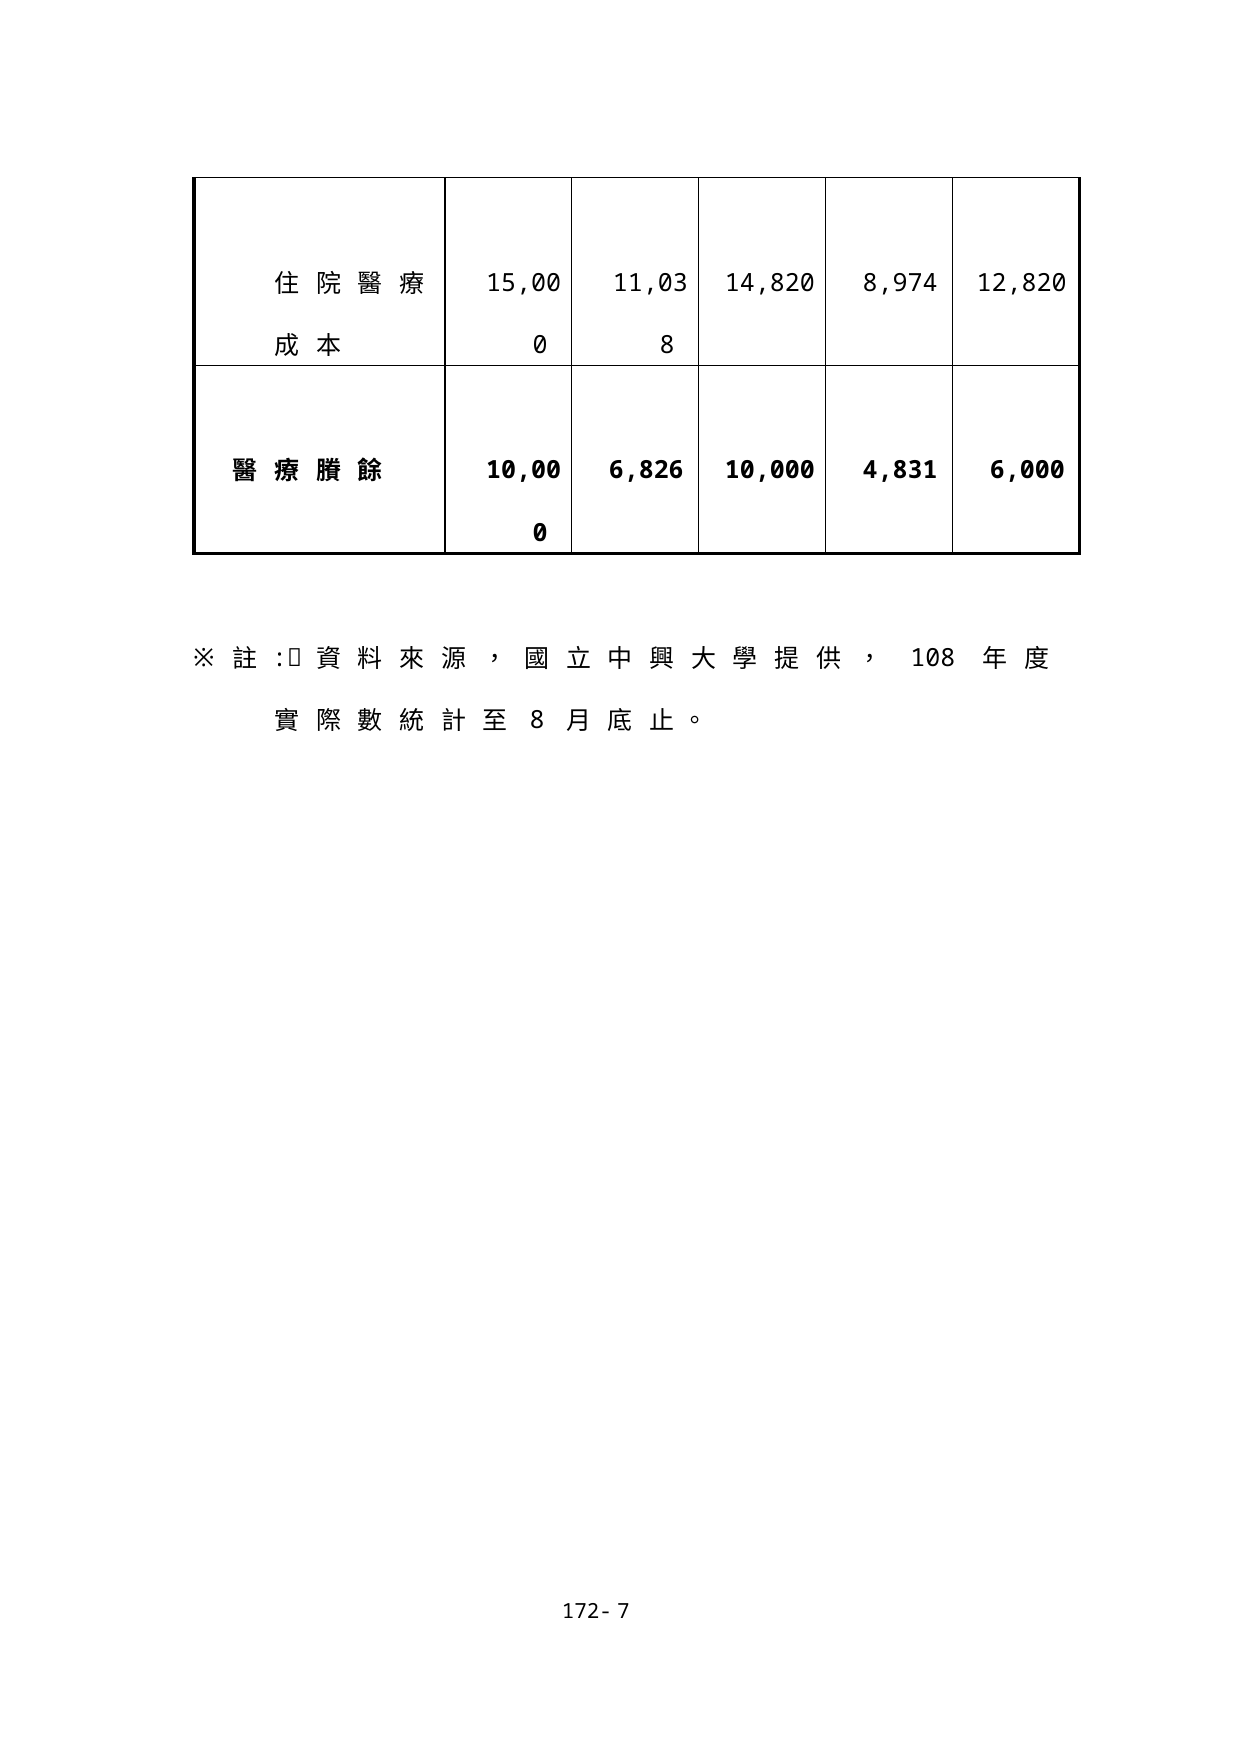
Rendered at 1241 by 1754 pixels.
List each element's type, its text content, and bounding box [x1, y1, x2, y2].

table_cell 10,000 [446, 366, 571, 552]
table_cell 14,820 [699, 178, 825, 365]
table_cell 4,831 [826, 366, 952, 552]
table_cell 8,974 [826, 178, 952, 365]
table_cell 6,000 [953, 366, 1078, 552]
text ※註:資料來源，國立中興大學提供，108年度實際數統計至8月底止。 [183, 615, 1058, 740]
table_cell 住院醫療成本 [196, 178, 444, 365]
table_cell 醫療賸餘 [196, 366, 444, 552]
table_cell 10,000 [699, 366, 825, 552]
table_cell 15,000 [446, 178, 571, 365]
table_cell 6,826 [572, 366, 698, 552]
table_cell 12,820 [953, 178, 1078, 365]
table_cell 11,038 [572, 178, 698, 365]
